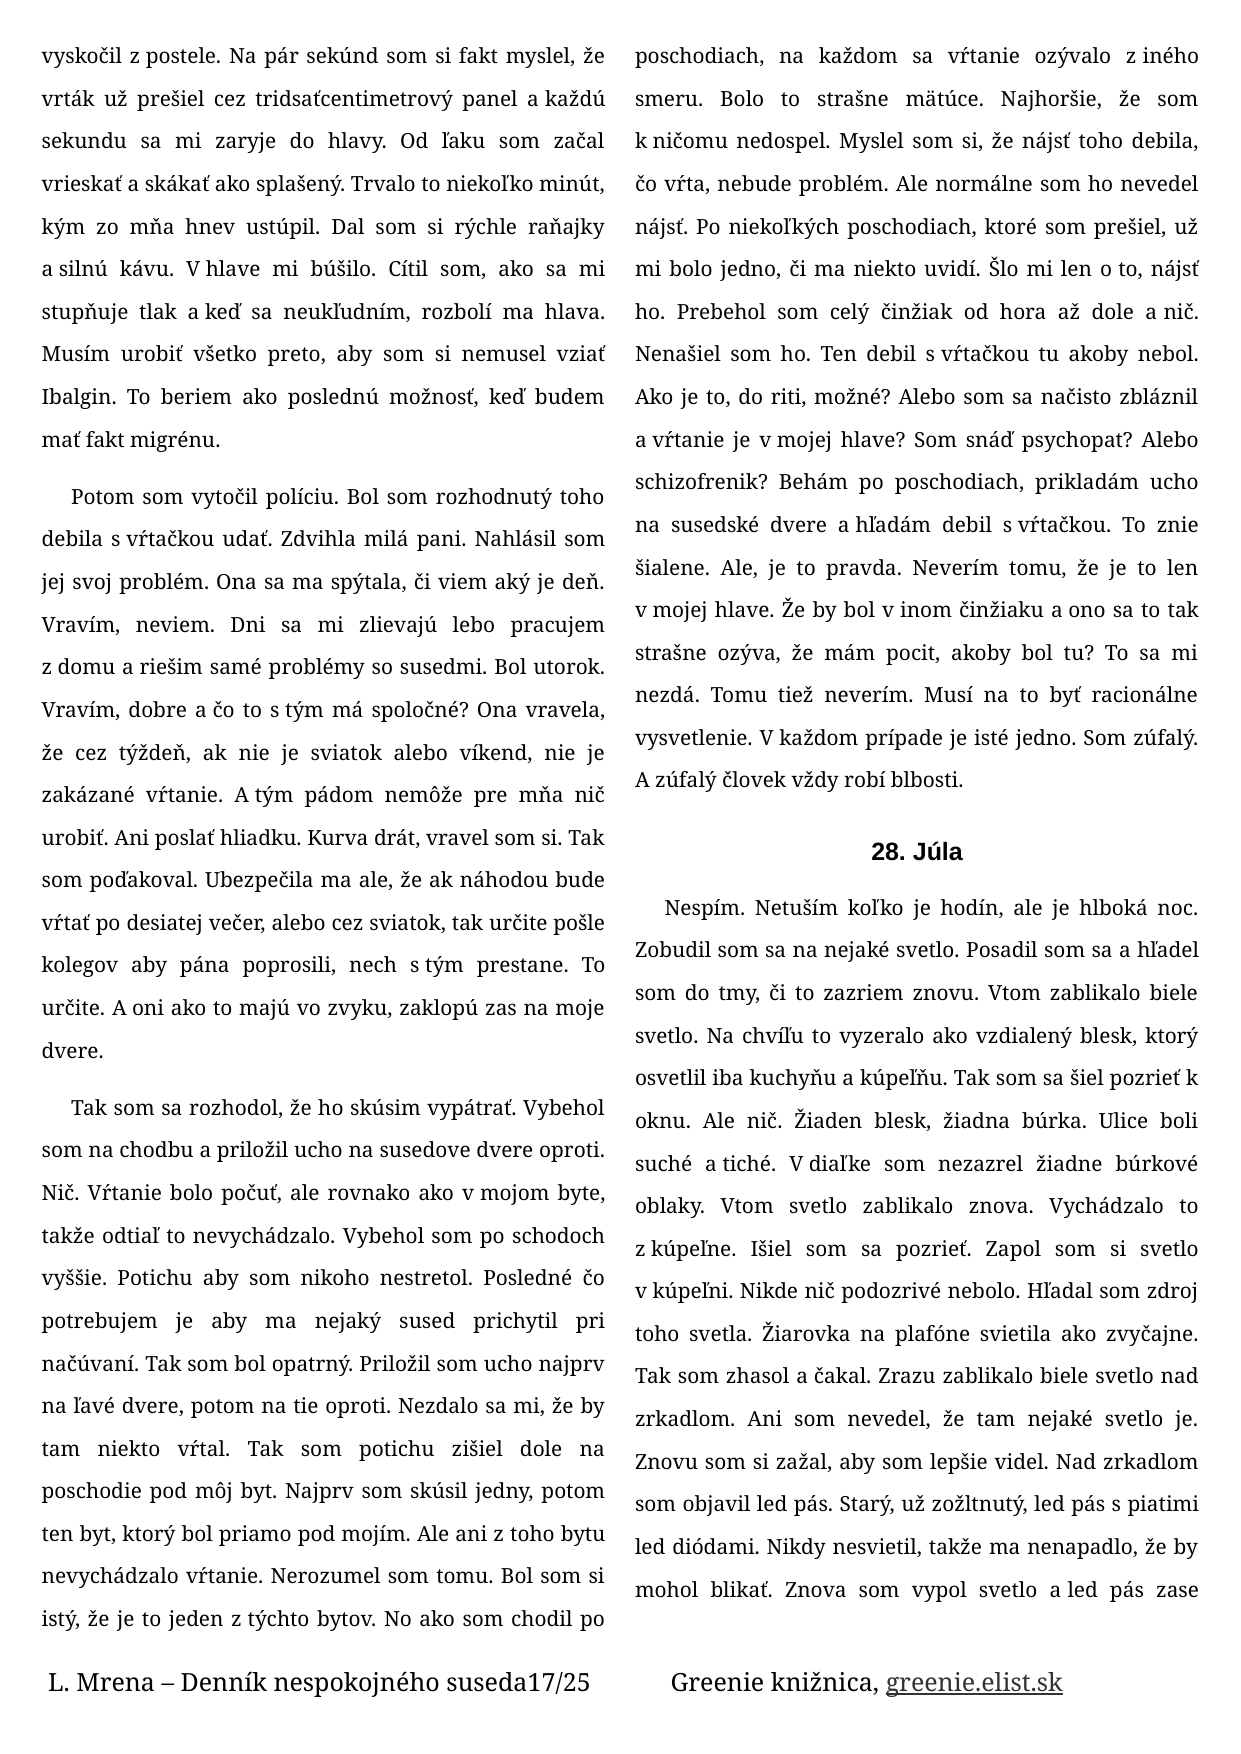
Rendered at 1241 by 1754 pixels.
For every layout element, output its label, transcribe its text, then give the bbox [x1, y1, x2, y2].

text Nespím. Netuším koľko je hodín, ale je hlboká noc. Zobudil som sa na nejaké svetlo. Posadil som sa a hľadel som do tmy, či to zazriem znovu. Vtom zablikalo biele svetlo. Na chvíľu to vyzeralo ako vzdialený blesk, ktorý osvetlil iba kuchyňu a kúpeľňu. Tak som sa šiel pozrieť k oknu. Ale nič. Žiaden blesk, žiadna búrka. Ulice boli suché a tiché. V diaľke som nezazrel žiadne búrkové oblaky. Vtom svetlo zablikalo znova. Vychádzalo to z kúpeľne. Išiel som sa pozrieť. Zapol som si svetlo v kúpeľni. Nikde nič podozrivé nebolo. Hľadal som zdroj toho svetla. Žiarovka na plafóne svietila ako zvyčajne. Tak som zhasol a čakal. Zrazu zablikalo biele svetlo nad zrkadlom. Ani som nevedel, že tam nejaké svetlo je. Znovu som si zažal, aby som lepšie videl. Nad zrkadlom som objavil led pás. Starý, už zožltnutý, led pás s piatimi led diódami. Nikdy nesvietil, takže ma nenapadlo, že by mohol blikať. Znova som vypol svetlo a led pás zase [635, 893, 1199, 1603]
text poschodiach, na každom sa vŕtanie ozývalo z iného smeru. Bolo to strašne mätúce. Najhoršie, že som k ničomu nedospel. Myslel som si, že nájsť toho debila, čo vŕta, nebude problém. Ale normálne som ho nevedel nájsť. Po niekoľkých poschodiach, ktoré som prešiel, už mi bolo jedno, či ma niekto uvidí. Šlo mi len o to, nájsť ho. Prebehol som celý činžiak od hora až dole a nič. Nenašiel som ho. Ten debil s vŕtačkou tu akoby nebol. Ako je to, do riti, možné? Alebo som sa načisto zbláznil a vŕtanie je v mojej hlave? Som snáď psychopat? Alebo schizofrenik? Behám po poschodiach, prikladám ucho na susedské dvere a hľadám debil s vŕtačkou. To znie šialene. Ale, je to pravda. Neverím tomu, že je to len v mojej hlave. Že by bol v inom činžiaku a ono sa to tak strašne ozýva, že mám pocit, akoby bol tu? To sa mi nezdá. Tomu tiež neverím. Musí na to byť racionálne vysvetlenie. V každom prípade je isté jedno. Som zúfalý. A zúfalý človek vždy robí blbosti. [635, 41, 1199, 794]
text Potom som vytočil políciu. Bol som rozhodnutý toho debila s vŕtačkou udať. Zdvihla milá pani. Nahlásil som jej svoj problém. Ona sa ma spýtala, či viem aký je deň. Vravím, neviem. Dni sa mi zlievajú lebo pracujem z domu a riešim samé problémy so susedmi. Bol utorok. Vravím, dobre a čo to s tým má spoločné? Ona vravela, že cez týždeň, ak nie je sviatok alebo víkend, nie je zakázané vŕtanie. A tým pádom nemôže pre mňa nič urobiť. Ani poslať hliadku. Kurva drát, vravel som si. Tak som poďakoval. Ubezpečila ma ale, že ak náhodou bude vŕtať po desiatej večer, alebo cez sviatok, tak určite pošle kolegov aby pána poprosili, nech s tým prestane. To určite. A oni ako to majú vo zvyku, zaklopú zas na moje dvere. [41, 482, 605, 1064]
text Tak som sa rozhodol, že ho skúsim vypátrať. Vybehol som na chodbu a priložil ucho na susedove dvere oproti. Nič. Vŕtanie bolo počuť, ale rovnako ako v mojom byte, takže odtiaľ to nevychádzalo. Vybehol som po schodoch vyššie. Potichu aby som nikoho nestretol. Posledné čo potrebujem je aby ma nejaký sused prichytil pri načúvaní. Tak som bol opatrný. Priložil som ucho najprv na ľavé dvere, potom na tie oproti. Nezdalo sa mi, že by tam niekto vŕtal. Tak som potichu zišiel dole na poschodie pod môj byt. Najprv som skúsil jedny, potom ten byt, ktorý bol priamo pod mojím. Ale ani z toho bytu nevychádzalo vŕtanie. Nerozumel som tomu. Bol som si istý, že je to jeden z týchto bytov. No ako som chodil po [41, 1093, 605, 1633]
subtitle 28. Júla [635, 837, 1199, 866]
text vyskočil z postele. Na pár sekúnd som si fakt myslel, že vrták už prešiel cez tridsaťcentimetrový panel a každú sekundu sa mi zaryje do hlavy. Od ľaku som začal vrieskať a skákať ako splašený. Trvalo to niekoľko minút, kým zo mňa hnev ustúpil. Dal som si rýchle raňajky a silnú kávu. V hlave mi búšilo. Cítil som, ako sa mi stupňuje tlak a keď sa neukľudním, rozbolí ma hlava. Musím urobiť všetko preto, aby som si nemusel vziať Ibalgin. To beriem ako poslednú možnosť, keď budem mať fakt migrénu. [41, 41, 605, 453]
